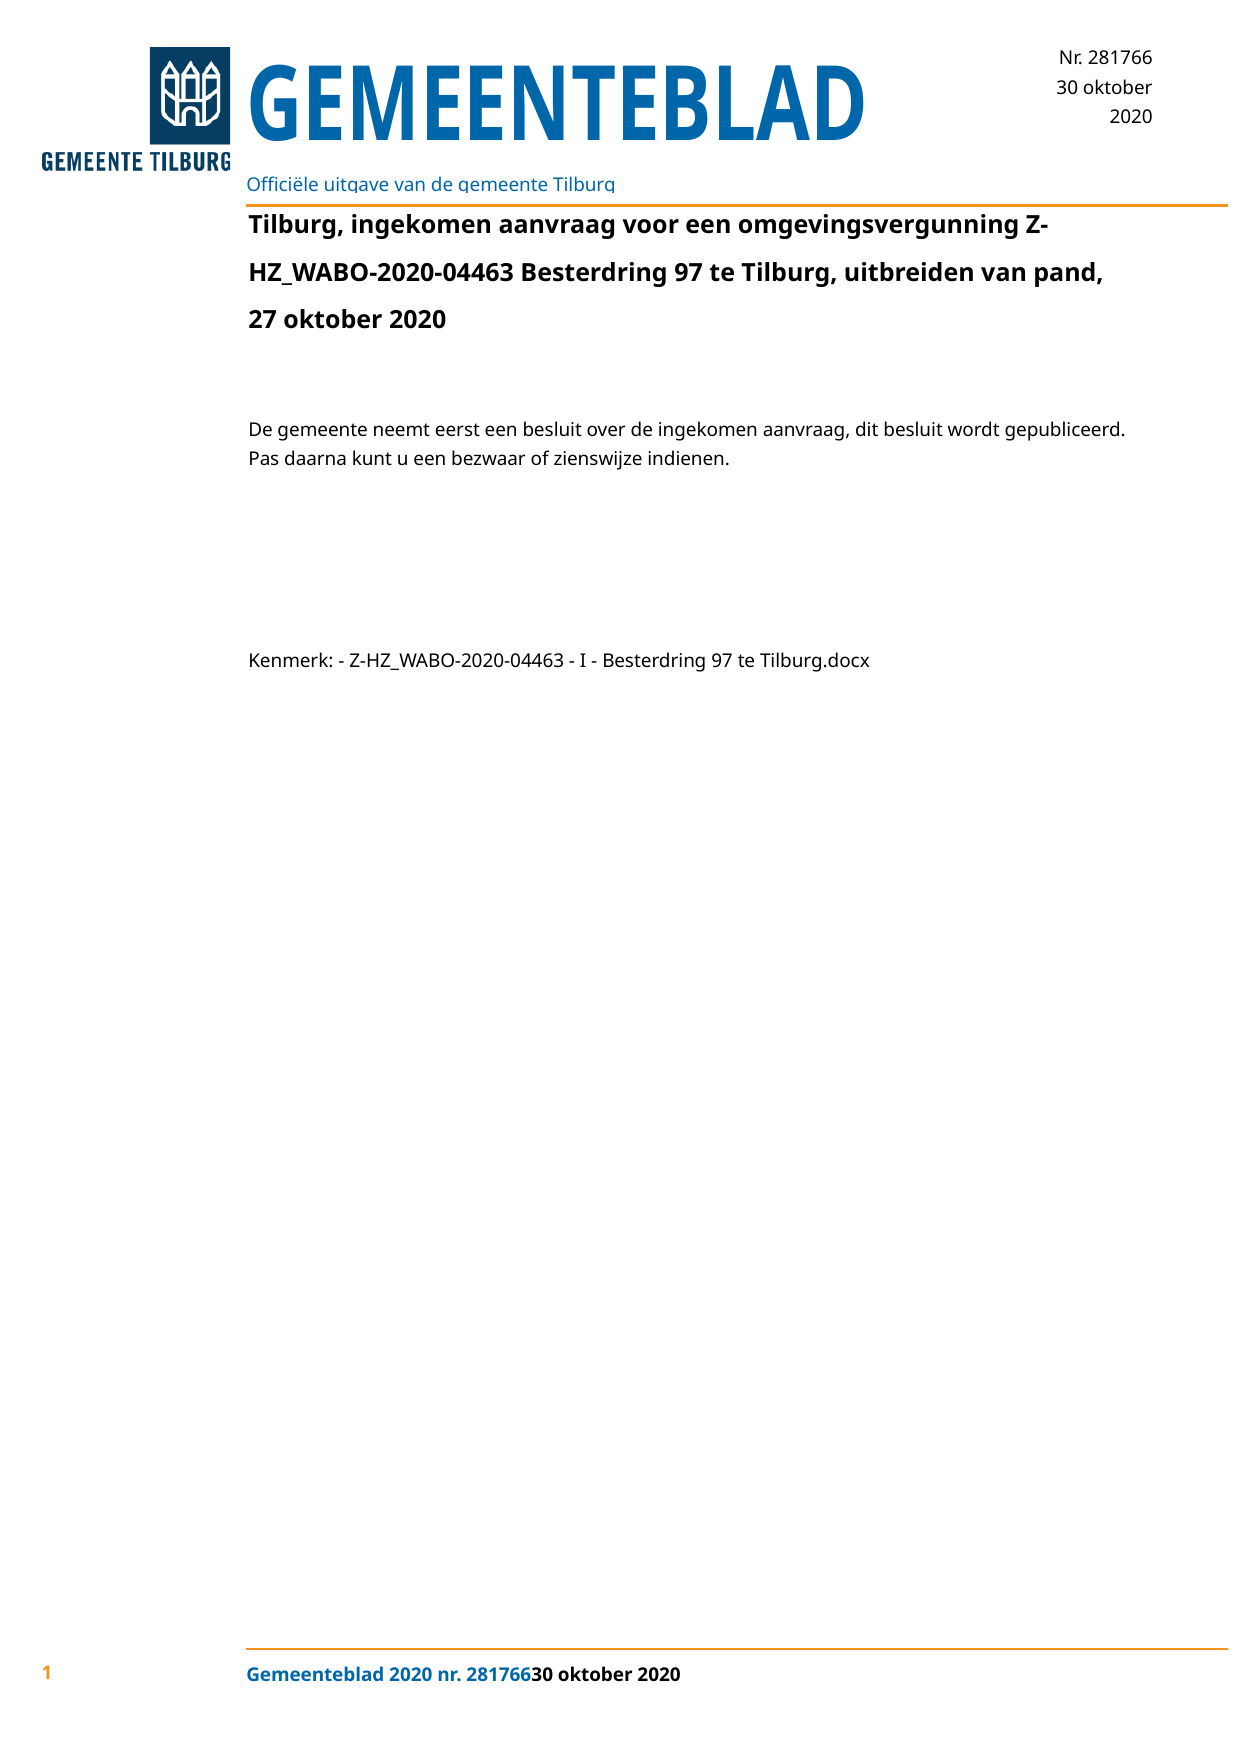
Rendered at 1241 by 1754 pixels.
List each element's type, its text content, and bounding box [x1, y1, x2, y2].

text De gemeente neemt eerst een besluit over de ingekomen aanvraag, dit besluit wordt gepubliceerd. Pas daarna kunt u een bezwaar of zienswijze indienen. [248, 416, 1152, 471]
text Tilburg, ingekomen aanvraag voor een omgevingsvergunning Z-HZ_WABO-2020-04463 Besterdring 97 te Tilburg, uitbreiden van pand, 27 oktober 2020 [248, 207, 1152, 336]
text Kenmerk: - Z-HZ_WABO-2020-04463 - I - Besterdring 97 te Tilburg.docx [248, 647, 1152, 673]
picture [41, 47, 231, 172]
